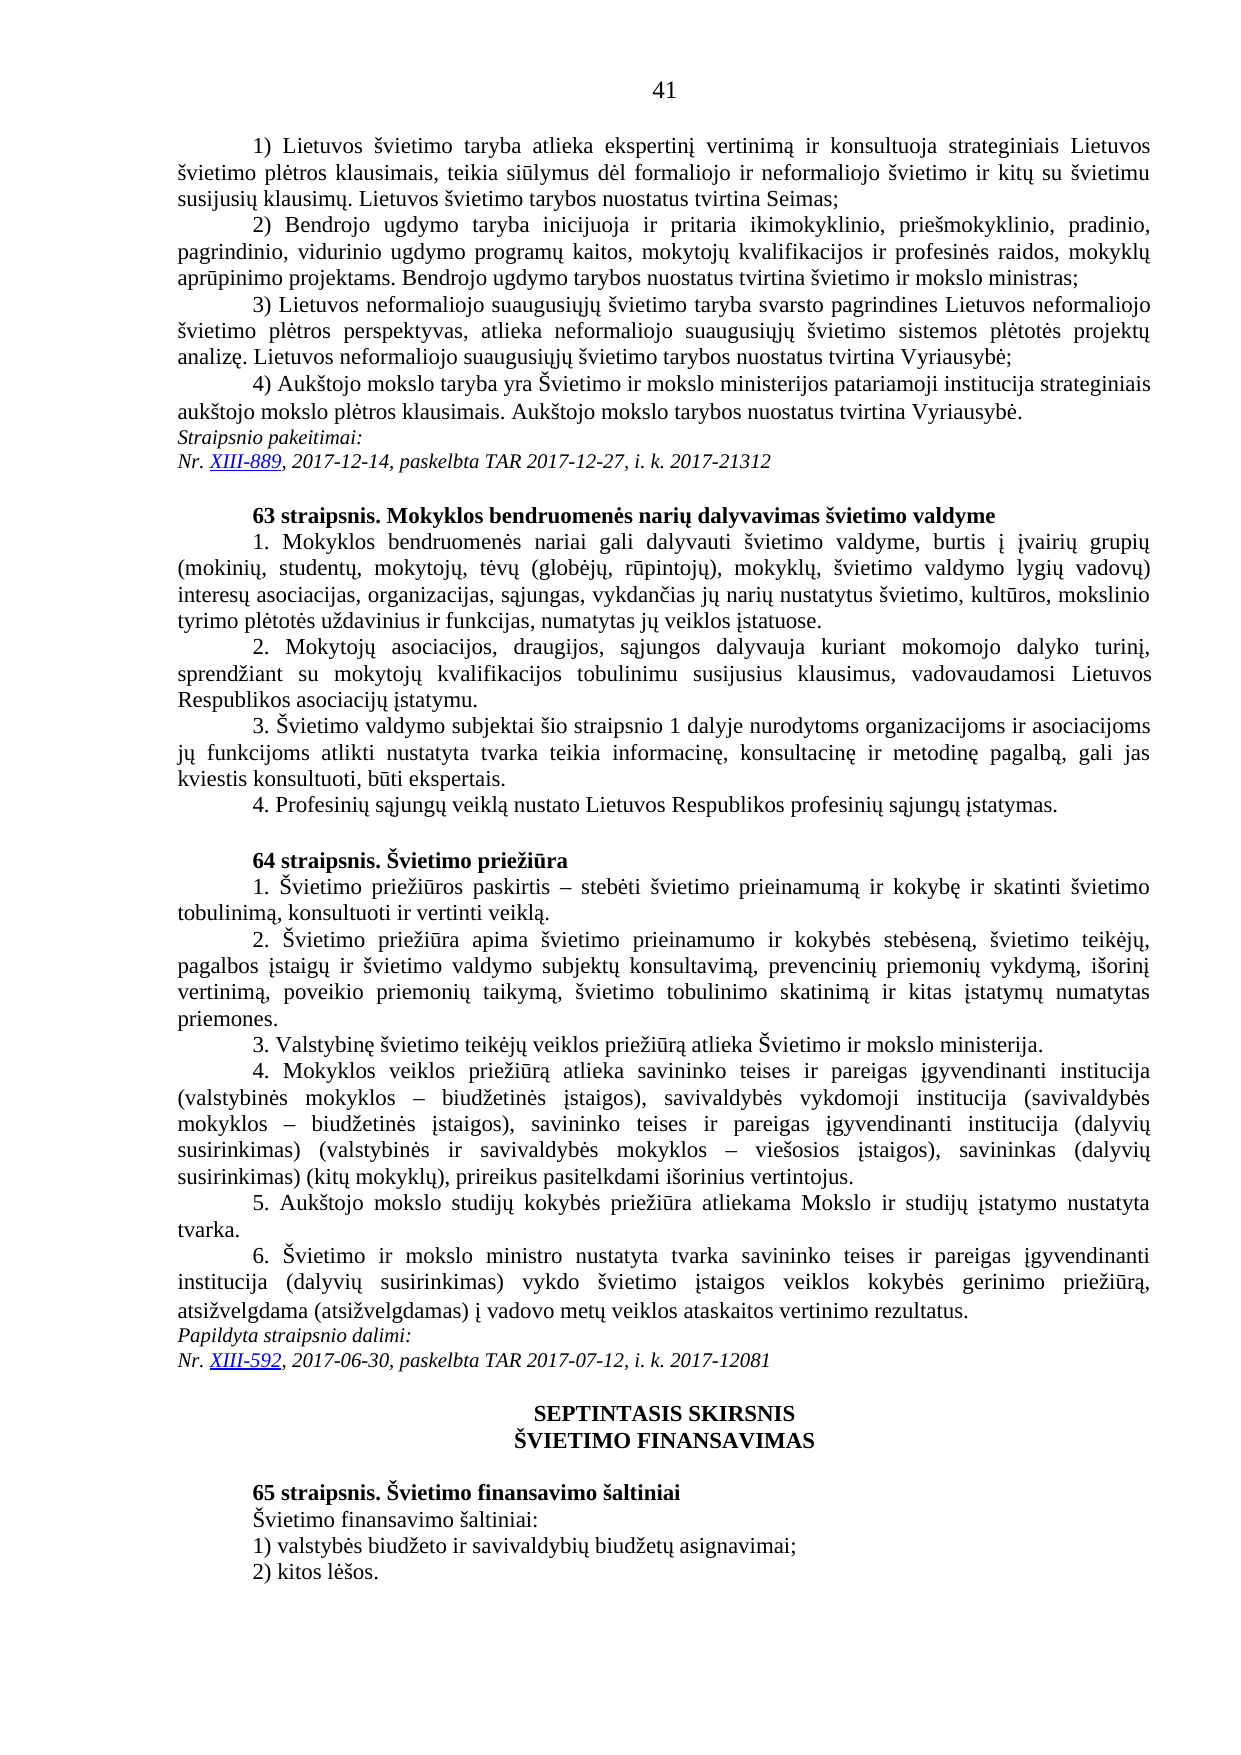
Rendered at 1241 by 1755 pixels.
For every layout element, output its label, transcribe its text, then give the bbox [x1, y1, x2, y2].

text 5. Aukštojo mokslo studijų kokybės priežiūra atliekama Mokslo ir studijų įstatymo nustatyta tvarka. [177, 1189, 1152, 1242]
text 3. Valstybinę švietimo teikėjų veiklos priežiūrą atlieka Švietimo ir mokslo ministerija. [177, 1031, 1152, 1057]
text 64 straipsnis. Švietimo priežiūra [177, 847, 1152, 873]
text Švietimo finansavimo šaltiniai: [177, 1506, 1152, 1532]
text 6. Švietimo ir mokslo ministro nustatyta tvarka savininko teises ir pareigas įgyvendinanti institucija (dalyvių susirinkimas) vykdo švietimo įstaigos veiklos kokybės gerinimo priežiūrą, atsižvelgdama (atsižvelgdamas) į vadovo metų veiklos ataskaitos vertinimo rezultatus. [177, 1242, 1152, 1323]
text 1) valstybės biudžeto ir savivaldybių biudžetų asignavimai; [177, 1532, 1152, 1558]
text 1. Švietimo priežiūros paskirtis – stebėti švietimo prieinamumą ir kokybę ir skatinti švietimo tobulinimą, konsultuoti ir vertinti veiklą. [177, 873, 1152, 926]
text Straipsnio pakeitimai: [177, 425, 1152, 449]
text 1) Lietuvos švietimo taryba atlieka ekspertinį vertinimą ir konsultuoja strateginiais Lietuvos švietimo plėtros klausimais, teikia siūlymus dėl formaliojo ir neformaliojo švietimo ir kitų su švietimu susijusių klausimų. Lietuvos švietimo tarybos nuostatus tvirtina Seimas; [177, 132, 1152, 212]
text 4. Profesinių sąjungų veiklą nustato Lietuvos Respublikos profesinių sąjungų įstatymas. [177, 792, 1152, 818]
text 2. Švietimo priežiūra apima švietimo prieinamumo ir kokybės stebėseną, švietimo teikėjų, pagalbos įstaigų ir švietimo valdymo subjektų konsultavimą, prevencinių priemonių vykdymą, išorinį vertinimą, poveikio priemonių taikymą, švietimo tobulinimo skatinimą ir kitas įstatymų numatytas priemones. [177, 926, 1152, 1031]
text 4) Aukštojo mokslo taryba yra Švietimo ir mokslo ministerijos patariamoji institucija strateginiais aukštojo mokslo plėtros klausimais. Aukštojo mokslo tarybos nuostatus tvirtina Vyriausybė. [177, 370, 1152, 425]
text 4. Mokyklos veiklos priežiūrą atlieka savininko teises ir pareigas įgyvendinanti institucija (valstybinės mokyklos – biudžetinės įstaigos), savivaldybės vykdomoji institucija (savivaldybės mokyklos – biudžetinės įstaigos), savininko teises ir pareigas įgyvendinanti institucija (dalyvių susirinkimas) (valstybinės ir savivaldybės mokyklos – viešosios įstaigos), savininkas (dalyvių susirinkimas) (kitų mokyklų), prireikus pasitelkdami išorinius vertintojus. [177, 1057, 1152, 1189]
text 1. Mokyklos bendruomenės nariai gali dalyvauti švietimo valdyme, burtis į įvairių grupių (mokinių, studentų, mokytojų, tėvų (globėjų, rūpintojų), mokyklų, švietimo valdymo lygių vadovų) interesų asociacijas, organizacijas, sąjungas, vykdančias jų narių nustatytus švietimo, kultūros, mokslinio tyrimo plėtotės uždavinius ir funkcijas, numatytas jų veiklos įstatuose. [177, 528, 1152, 633]
text 2) kitos lėšos. [177, 1558, 1152, 1585]
text 2) Bendrojo ugdymo taryba inicijuoja ir pritaria ikimokyklinio, priešmokyklinio, pradinio, pagrindinio, vidurinio ugdymo programų kaitos, mokytojų kvalifikacijos ir profesinės raidos, mokyklų aprūpinimo projektams. Bendrojo ugdymo tarybos nuostatus tvirtina švietimo ir mokslo ministras; [177, 212, 1152, 291]
text 3. Švietimo valdymo subjektai šio straipsnio 1 dalyje nurodytoms organizacijoms ir asociacijoms jų funkcijoms atlikti nustatyta tvarka teikia informacinę, konsultacinę ir metodinę pagalbą, gali jas kviestis konsultuoti, būti ekspertais. [177, 712, 1152, 792]
text Nr. XIII-889, 2017-12-14, paskelbta TAR 2017-12-27, i. k. 2017-21312 [177, 449, 1152, 473]
text 63 straipsnis. Mokyklos bendruomenės narių dalyvavimas švietimo valdyme [177, 502, 1152, 528]
text Nr. XIII-592, 2017-06-30, paskelbta TAR 2017-07-12, i. k. 2017-12081 [177, 1347, 1152, 1372]
text 65 straipsnis. Švietimo finansavimo šaltiniai [177, 1479, 1152, 1506]
text ŠVIETIMO FINANSAVIMAS [177, 1427, 1152, 1453]
text 2. Mokytojų asociacijos, draugijos, sąjungos dalyvauja kuriant mokomojo dalyko turinį, sprendžiant su mokytojų kvalifikacijos tobulinimu susijusius klausimus, vadovaudamosi Lietuvos Respublikos asociacijų įstatymu. [177, 633, 1152, 712]
text Papildyta straipsnio dalimi: [177, 1323, 1152, 1347]
text 3) Lietuvos neformaliojo suaugusiųjų švietimo taryba svarsto pagrindines Lietuvos neformaliojo švietimo plėtros perspektyvas, atlieka neformaliojo suaugusiųjų švietimo sistemos plėtotės projektų analizę. Lietuvos neformaliojo suaugusiųjų švietimo tarybos nuostatus tvirtina Vyriausybė; [177, 291, 1152, 370]
text SEPTINTASIS SKIRSNIS [177, 1400, 1152, 1427]
